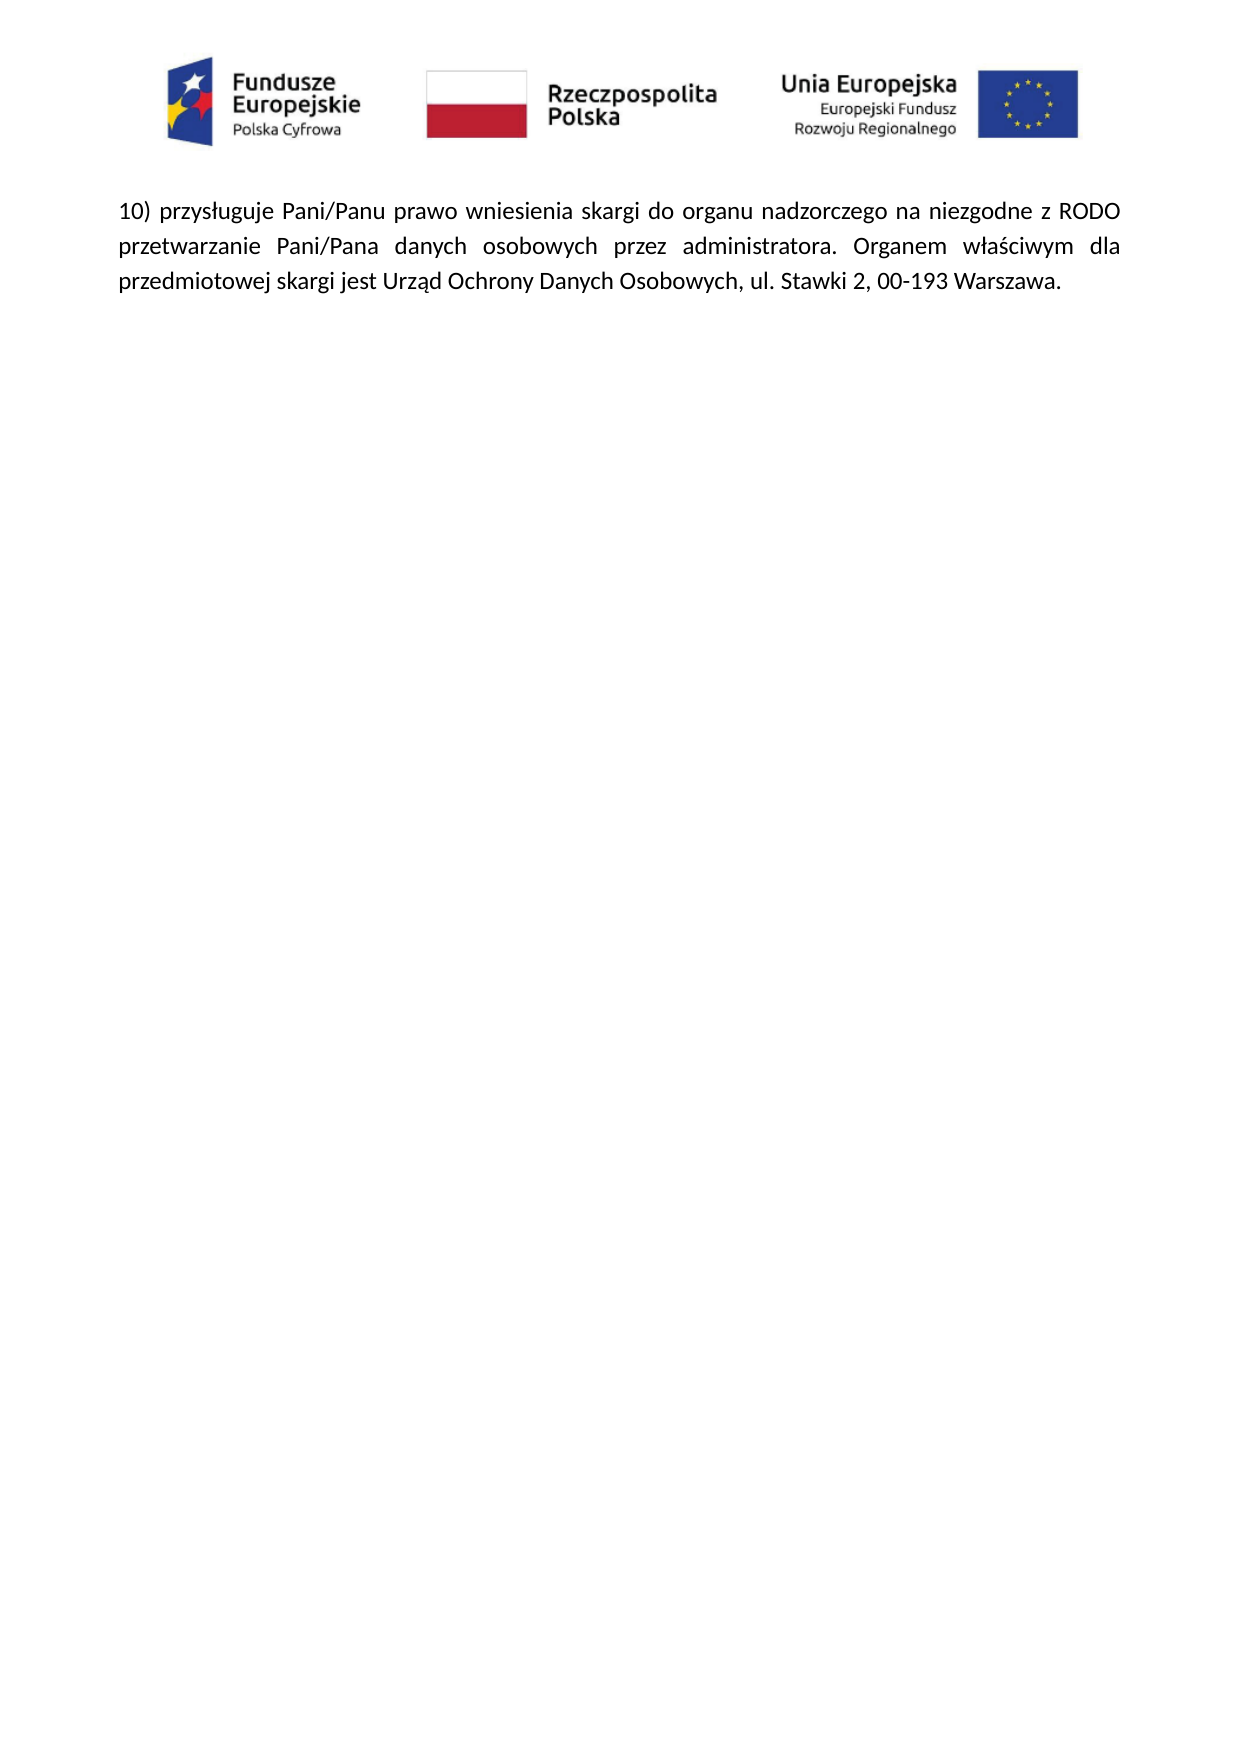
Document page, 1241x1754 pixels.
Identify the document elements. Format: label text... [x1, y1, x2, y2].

text 10) przysługuje Pani/Panu prawo wniesienia skargi do organu nadzorczego na niezgodne z RODO przetwarzanie Pani/Pana danych osobowych przez administratora. Organem właściwym dla przedmiotowej skargi jest Urząd Ochrony Danych Osobowych, ul. Stawki 2, 00-193 Warszawa. [118, 118, 1122, 296]
